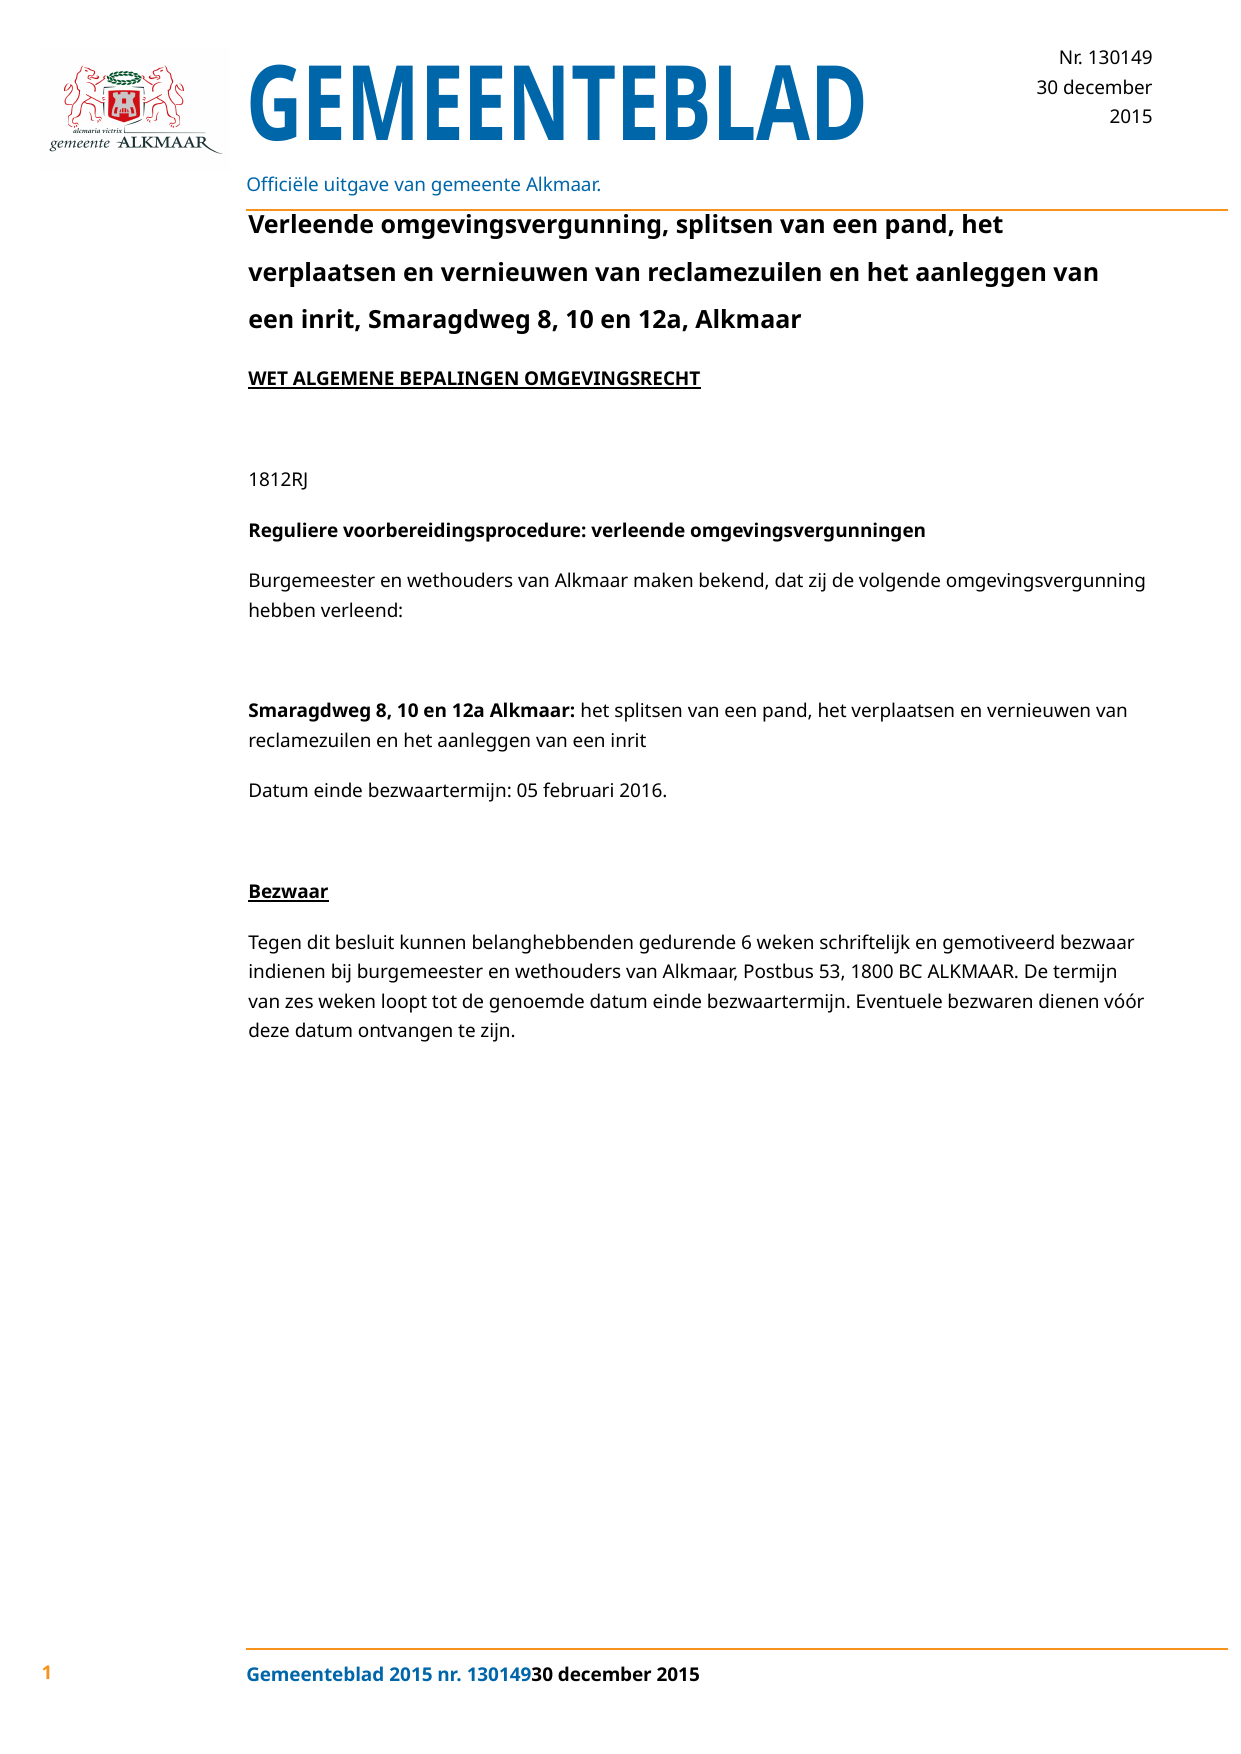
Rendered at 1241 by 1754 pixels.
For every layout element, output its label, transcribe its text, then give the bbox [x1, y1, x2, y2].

picture [41, 47, 231, 172]
text Bezwaar [248, 878, 1152, 904]
text Verleende omgevingsvergunning, splitsen van een pand, het verplaatsen en vernieuwen van reclamezuilen en het aanleggen van een inrit, Smaragdweg 8, 10 en 12a, Alkmaar [248, 211, 1152, 336]
text Reguliere voorbereidingsprocedure: verleende omgevingsvergunningen [248, 517, 1152, 542]
text Burgemeester en wethouders van Alkmaar maken bekend, dat zij de volgende omgevingsvergunning hebben verleend: [248, 567, 1152, 622]
text Tegen dit besluit kunnen belanghebbenden gedurende 6 weken schriftelijk en gemotiveerd bezwaar indienen bij burgemeester en wethouders van Alkmaar, Postbus 53, 1800 BC ALKMAAR. De termijn van zes weken loopt tot de genoemde datum einde bezwaartermijn. Eventuele bezwaren dienen vóór deze datum ontvangen te zijn. [248, 929, 1152, 1043]
text Datum einde bezwaartermijn: 05 februari 2016. [248, 778, 1152, 803]
text Smaragdweg 8, 10 en 12a Alkmaar: het splitsen van een pand, het verplaatsen en vernieuwen van reclamezuilen en het aanleggen van een inrit [248, 698, 1152, 753]
text 1812RJ [248, 466, 1152, 492]
text WET ALGEMENE BEPALINGEN OMGEVINGSRECHT [248, 366, 1152, 391]
